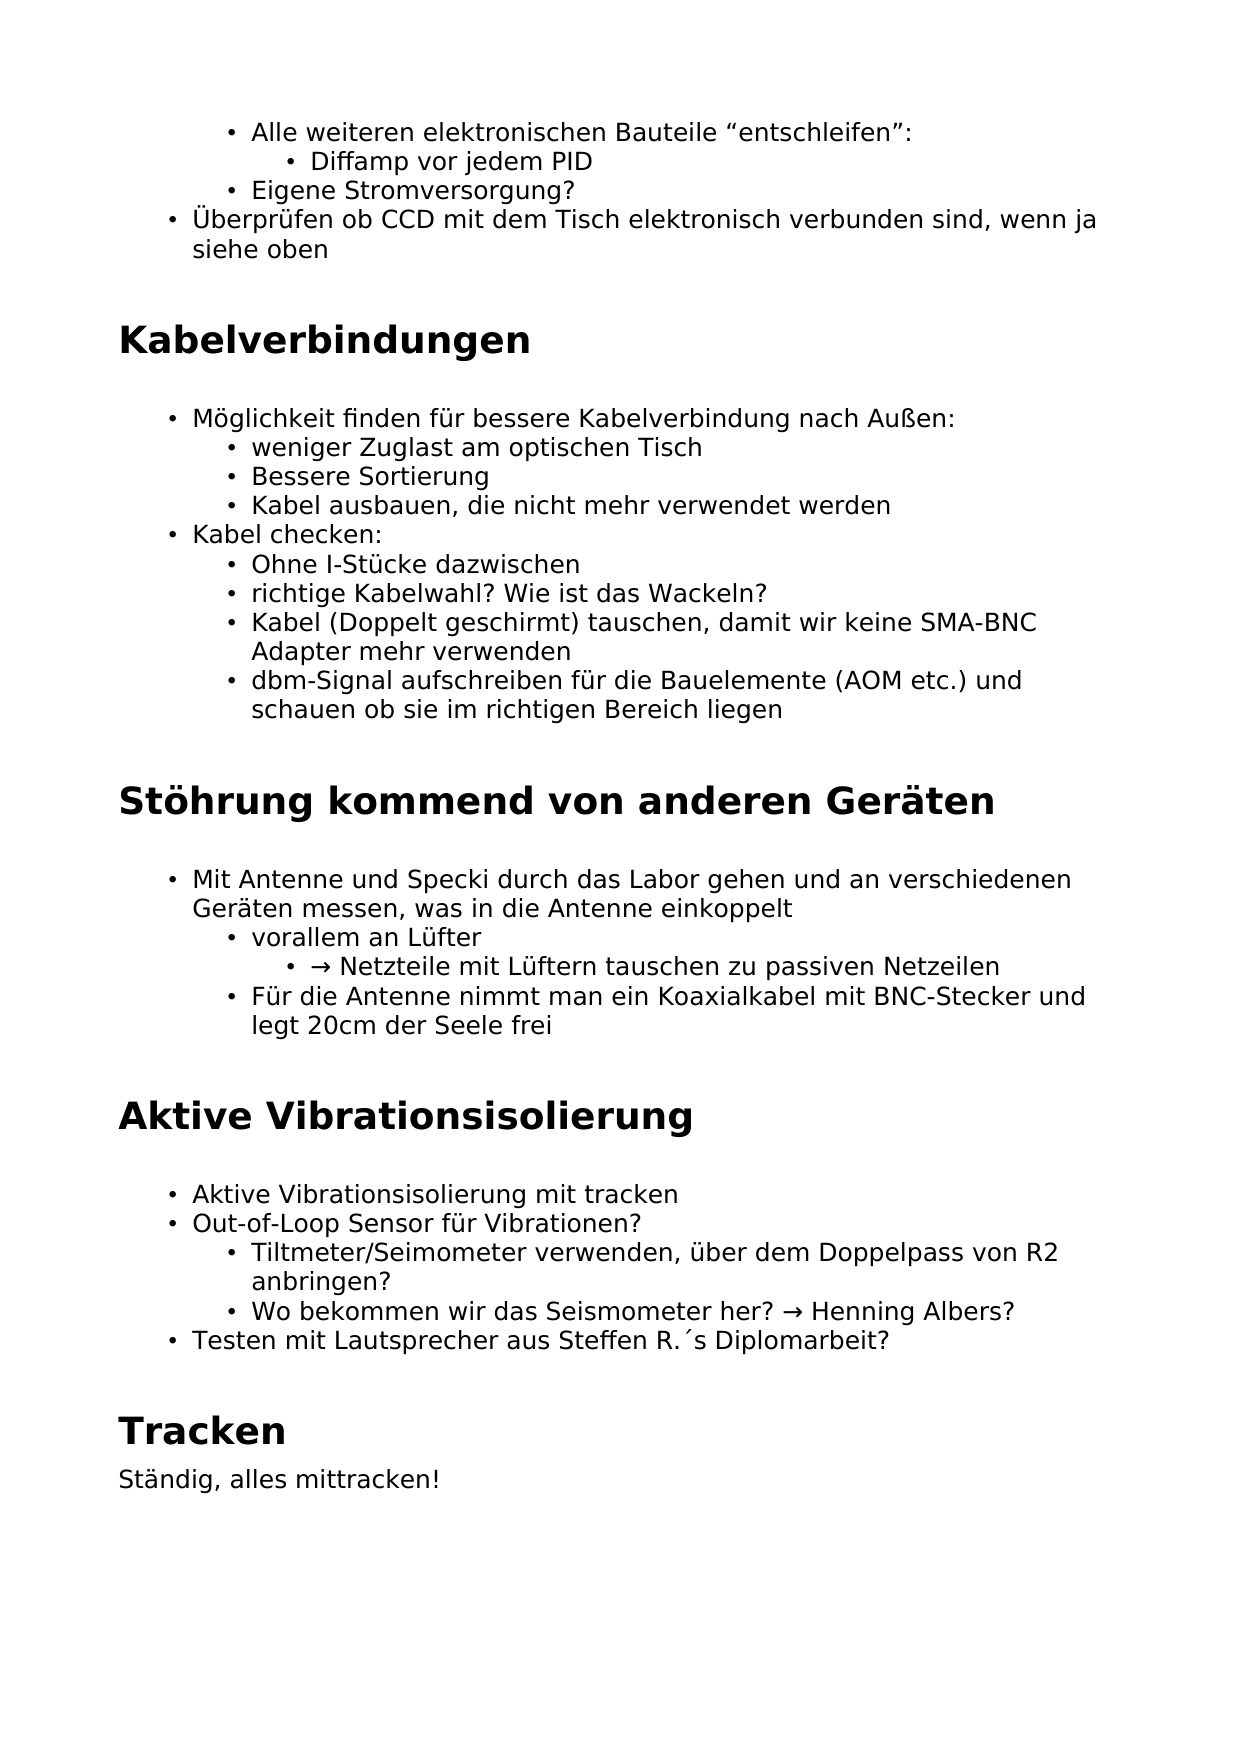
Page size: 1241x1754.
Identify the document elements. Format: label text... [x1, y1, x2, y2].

list Kabel ausbauen, die nicht mehr verwendet werden [236, 492, 1122, 521]
list Möglichkeit finden für bessere Kabelverbindung nach Außen: [177, 404, 1122, 433]
subtitle Kabelverbindungen [118, 318, 1122, 362]
list Tiltmeter/Seimometer verwenden, über dem Doppelpass von R2 anbringen? [236, 1238, 1122, 1297]
list Diffamp vor jedem PID [295, 147, 1122, 176]
list Out-of-Loop Sensor für Vibrationen? [177, 1209, 1122, 1238]
list weniger Zuglast am optischen Tisch [236, 433, 1122, 462]
list Überprüfen ob CCD mit dem Tisch elektronisch verbunden sind, wenn ja siehe oben [177, 206, 1122, 264]
list Kabel checken: [177, 521, 1122, 550]
list Wo bekommen wir das Seismometer her? → Henning Albers? [236, 1297, 1122, 1326]
list Kabel (Doppelt geschirmt) tauschen, damit wir keine SMA-BNC Adapter mehr verwenden [236, 608, 1122, 667]
subtitle Aktive Vibrationsisolierung [118, 1094, 1122, 1138]
list vorallem an Lüfter [236, 923, 1122, 952]
list → Netzteile mit Lüftern tauschen zu passiven Netzeilen [295, 952, 1122, 982]
list Mit Antenne und Specki durch das Labor gehen und an verschiedenen Geräten messen, was in die Antenne einkoppelt [177, 865, 1122, 923]
subtitle Tracken [118, 1409, 1122, 1453]
list Ohne I-Stücke dazwischen [236, 550, 1122, 579]
list Aktive Vibrationsisolierung mit tracken [177, 1180, 1122, 1209]
list Alle weiteren elektronischen Bauteile “entschleifen”: [236, 118, 1122, 147]
subtitle Stöhrung kommend von anderen Geräten [118, 779, 1122, 823]
list Bessere Sortierung [236, 462, 1122, 492]
list Testen mit Lautsprecher aus Steffen R.´s Diplomarbeit? [177, 1326, 1122, 1355]
list Für die Antenne nimmt man ein Koaxialkabel mit BNC-Stecker und legt 20cm der Seele frei [236, 982, 1122, 1040]
list richtige Kabelwahl? Wie ist das Wackeln? [236, 579, 1122, 608]
list Eigene Stromversorgung? [236, 176, 1122, 206]
text Ständig, alles mittracken! [118, 1466, 1122, 1495]
list dbm-Signal aufschreiben für die Bauelemente (AOM etc.) und schauen ob sie im richtigen Bereich liegen [236, 667, 1122, 725]
